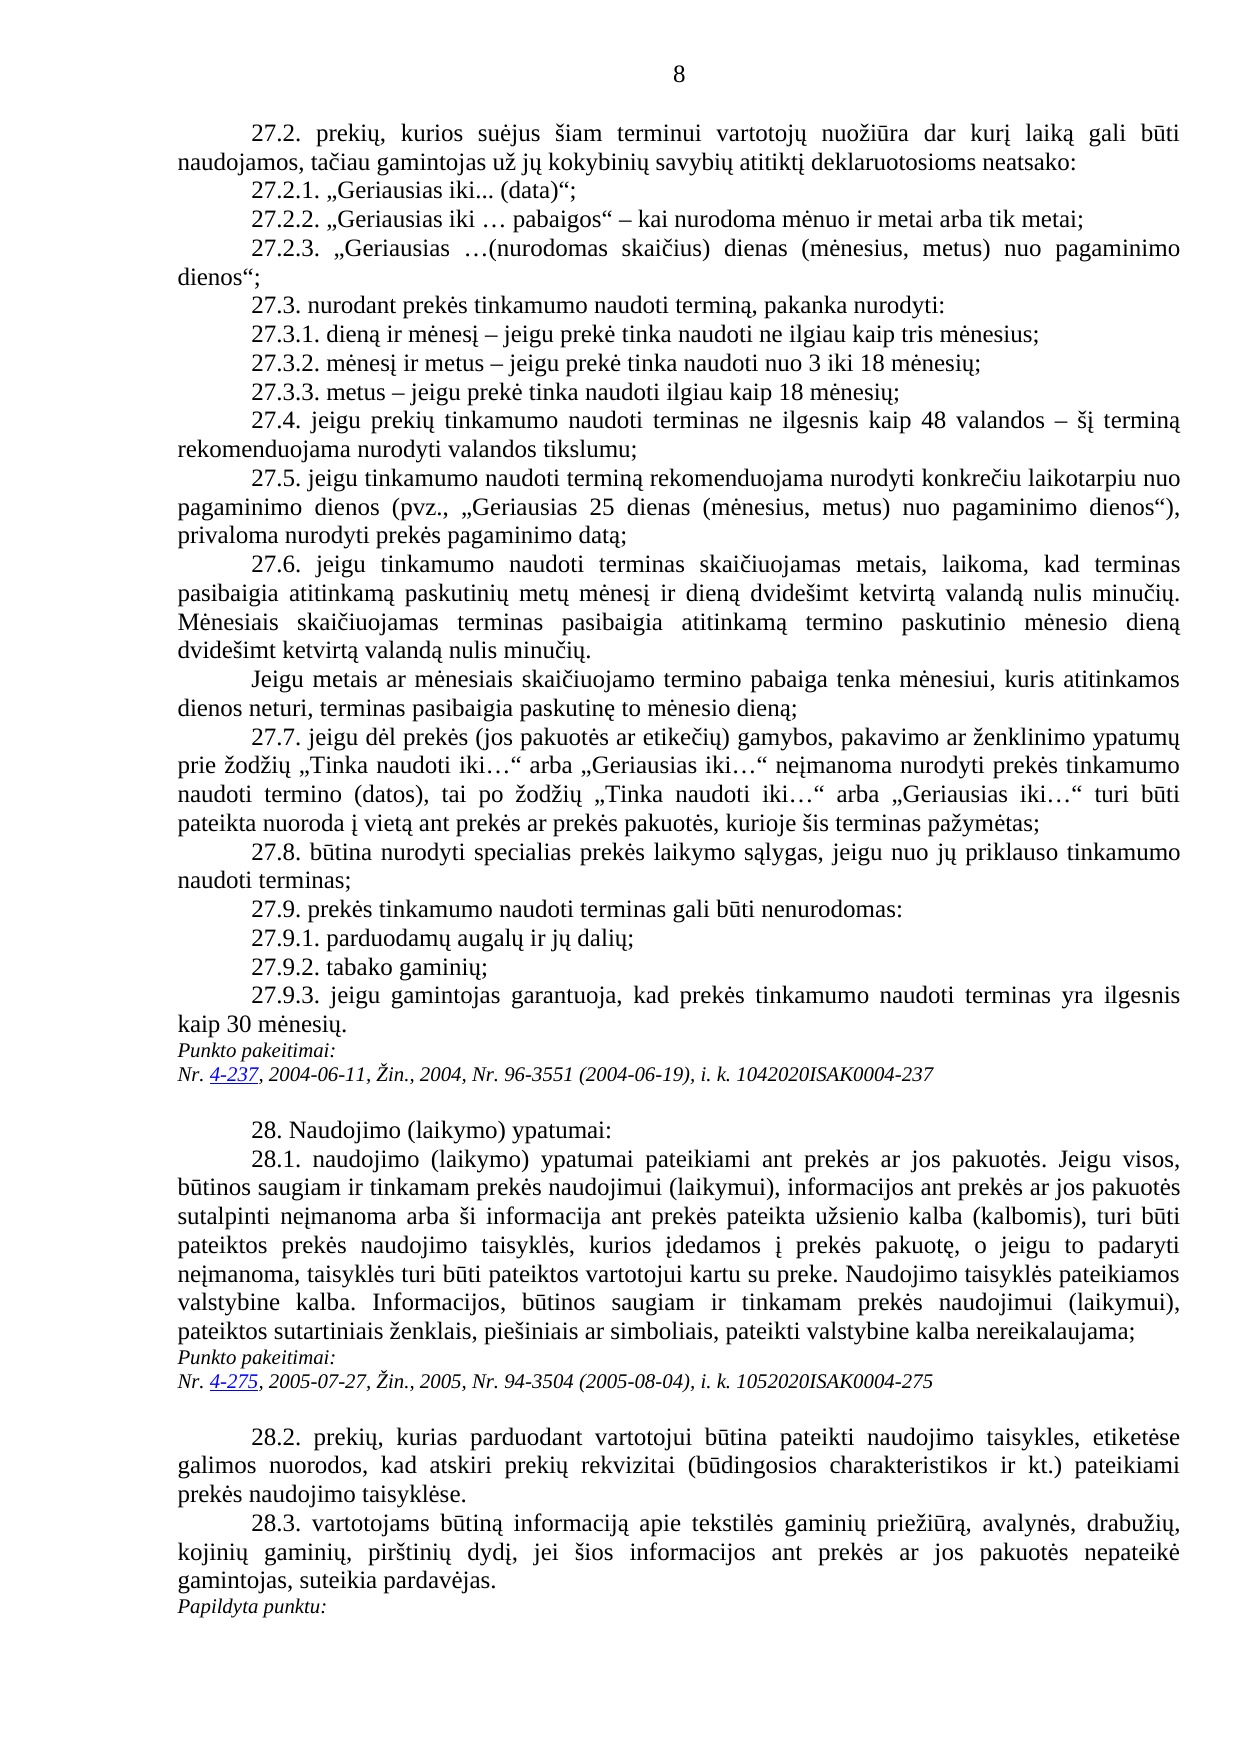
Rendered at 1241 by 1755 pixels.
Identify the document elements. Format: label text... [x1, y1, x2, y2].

text 27.2.1. „Geriausias iki... (data)“; [177, 176, 1181, 204]
text 27.5. jeigu tinkamumo naudoti terminą rekomenduojama nurodyti konkrečiu laikotarpiu nuo pagaminimo dienos (pvz., „Geriausias 25 dienas (mėnesius, metus) nuo pagaminimo dienos“), privaloma nurodyti prekės pagaminimo datą; [177, 463, 1181, 549]
text Nr. 4-237, 2004-06-11, Žin., 2004, Nr. 96-3551 (2004-06-19), i. k. 1042020ISAK0004-237 [177, 1062, 1181, 1086]
text 27.4. jeigu prekių tinkamumo naudoti terminas ne ilgesnis kaip 48 valandos – šį terminą rekomenduojama nurodyti valandos tikslumu; [177, 406, 1181, 463]
text 27.9.2. tabako gaminių; [177, 952, 1181, 981]
text Papildyta punktu: [177, 1594, 1181, 1618]
text Jeigu metais ar mėnesiais skaičiuojamo termino pabaiga tenka mėnesiui, kuris atitinkamos dienos neturi, terminas pasibaigia paskutinę to mėnesio dieną; [177, 664, 1181, 722]
text 28.3. vartotojams būtiną informaciją apie tekstilės gaminių priežiūrą, avalynės, drabužių, kojinių gaminių, pirštinių dydį, jei šios informacijos ant prekės ar jos pakuotės nepateikė gamintojas, suteikia pardavėjas. [177, 1508, 1181, 1594]
text 27.2.2. „Geriausias iki … pabaigos“ – kai nurodoma mėnuo ir metai arba tik metai; [177, 204, 1181, 233]
text 28.2. prekių, kurias parduodant vartotojui būtina pateikti naudojimo taisykles, etiketėse galimos nuorodos, kad atskiri prekių rekvizitai (būdingosios charakteristikos ir kt.) pateikiami prekės naudojimo taisyklėse. [177, 1422, 1181, 1508]
text 27.9.1. parduodamų augalų ir jų dalių; [177, 923, 1181, 952]
text 27.6. jeigu tinkamumo naudoti terminas skaičiuojamas metais, laikoma, kad terminas pasibaigia atitinkamą paskutinių metų mėnesį ir dieną dvidešimt ketvirtą valandą nulis minučių. Mėnesiais skaičiuojamas terminas pasibaigia atitinkamą termino paskutinio mėnesio dieną dvidešimt ketvirtą valandą nulis minučių. [177, 549, 1181, 664]
text 27.3.3. metus – jeigu prekė tinka naudoti ilgiau kaip 18 mėnesių; [177, 377, 1181, 406]
text 27.7. jeigu dėl prekės (jos pakuotės ar etikečių) gamybos, pakavimo ar ženklinimo ypatumų prie žodžių „Tinka naudoti iki…“ arba „Geriausias iki…“ neįmanoma nurodyti prekės tinkamumo naudoti termino (datos), tai po žodžių „Tinka naudoti iki…“ arba „Geriausias iki…“ turi būti pateikta nuoroda į vietą ant prekės ar prekės pakuotės, kurioje šis terminas pažymėtas; [177, 722, 1181, 837]
text 27.9.3. jeigu gamintojas garantuoja, kad prekės tinkamumo naudoti terminas yra ilgesnis kaip 30 mėnesių. [177, 981, 1181, 1038]
text Punkto pakeitimai: [177, 1345, 1181, 1369]
text 28.1. naudojimo (laikymo) ypatumai pateikiami ant prekės ar jos pakuotės. Jeigu visos, būtinos saugiam ir tinkamam prekės naudojimui (laikymui), informacijos ant prekės ar jos pakuotės sutalpinti neįmanoma arba ši informacija ant prekės pateikta užsienio kalba (kalbomis), turi būti pateiktos prekės naudojimo taisyklės, kurios įdedamos į prekės pakuotę, o jeigu to padaryti neįmanoma, taisyklės turi būti pateiktos vartotojui kartu su preke. Naudojimo taisyklės pateikiamos valstybine kalba. Informacijos, būtinos saugiam ir tinkamam prekės naudojimui (laikymui), pateiktos sutartiniais ženklais, piešiniais ar simboliais, pateikti valstybine kalba nereikalaujama; [177, 1144, 1181, 1345]
text 27.3.1. dieną ir mėnesį – jeigu prekė tinka naudoti ne ilgiau kaip tris mėnesius; [177, 319, 1181, 348]
text Nr. 4-275, 2005-07-27, Žin., 2005, Nr. 94-3504 (2005-08-04), i. k. 1052020ISAK0004-275 [177, 1369, 1181, 1393]
text 27.3. nurodant prekės tinkamumo naudoti terminą, pakanka nurodyti: [177, 291, 1181, 319]
text 27.2.3. „Geriausias …(nurodomas skaičius) dienas (mėnesius, metus) nuo pagaminimo dienos“; [177, 233, 1181, 291]
text 27.8. būtina nurodyti specialias prekės laikymo sąlygas, jeigu nuo jų priklauso tinkamumo naudoti terminas; [177, 837, 1181, 894]
text 27.3.2. mėnesį ir metus – jeigu prekė tinka naudoti nuo 3 iki 18 mėnesių; [177, 348, 1181, 377]
text 27.9. prekės tinkamumo naudoti terminas gali būti nenurodomas: [177, 894, 1181, 923]
text 28. Naudojimo (laikymo) ypatumai: [177, 1115, 1181, 1144]
text Punkto pakeitimai: [177, 1038, 1181, 1062]
text 27.2. prekių, kurios suėjus šiam terminui vartotojų nuožiūra dar kurį laiką gali būti naudojamos, tačiau gamintojas už jų kokybinių savybių atitiktį deklaruotosioms neatsako: [177, 118, 1181, 176]
